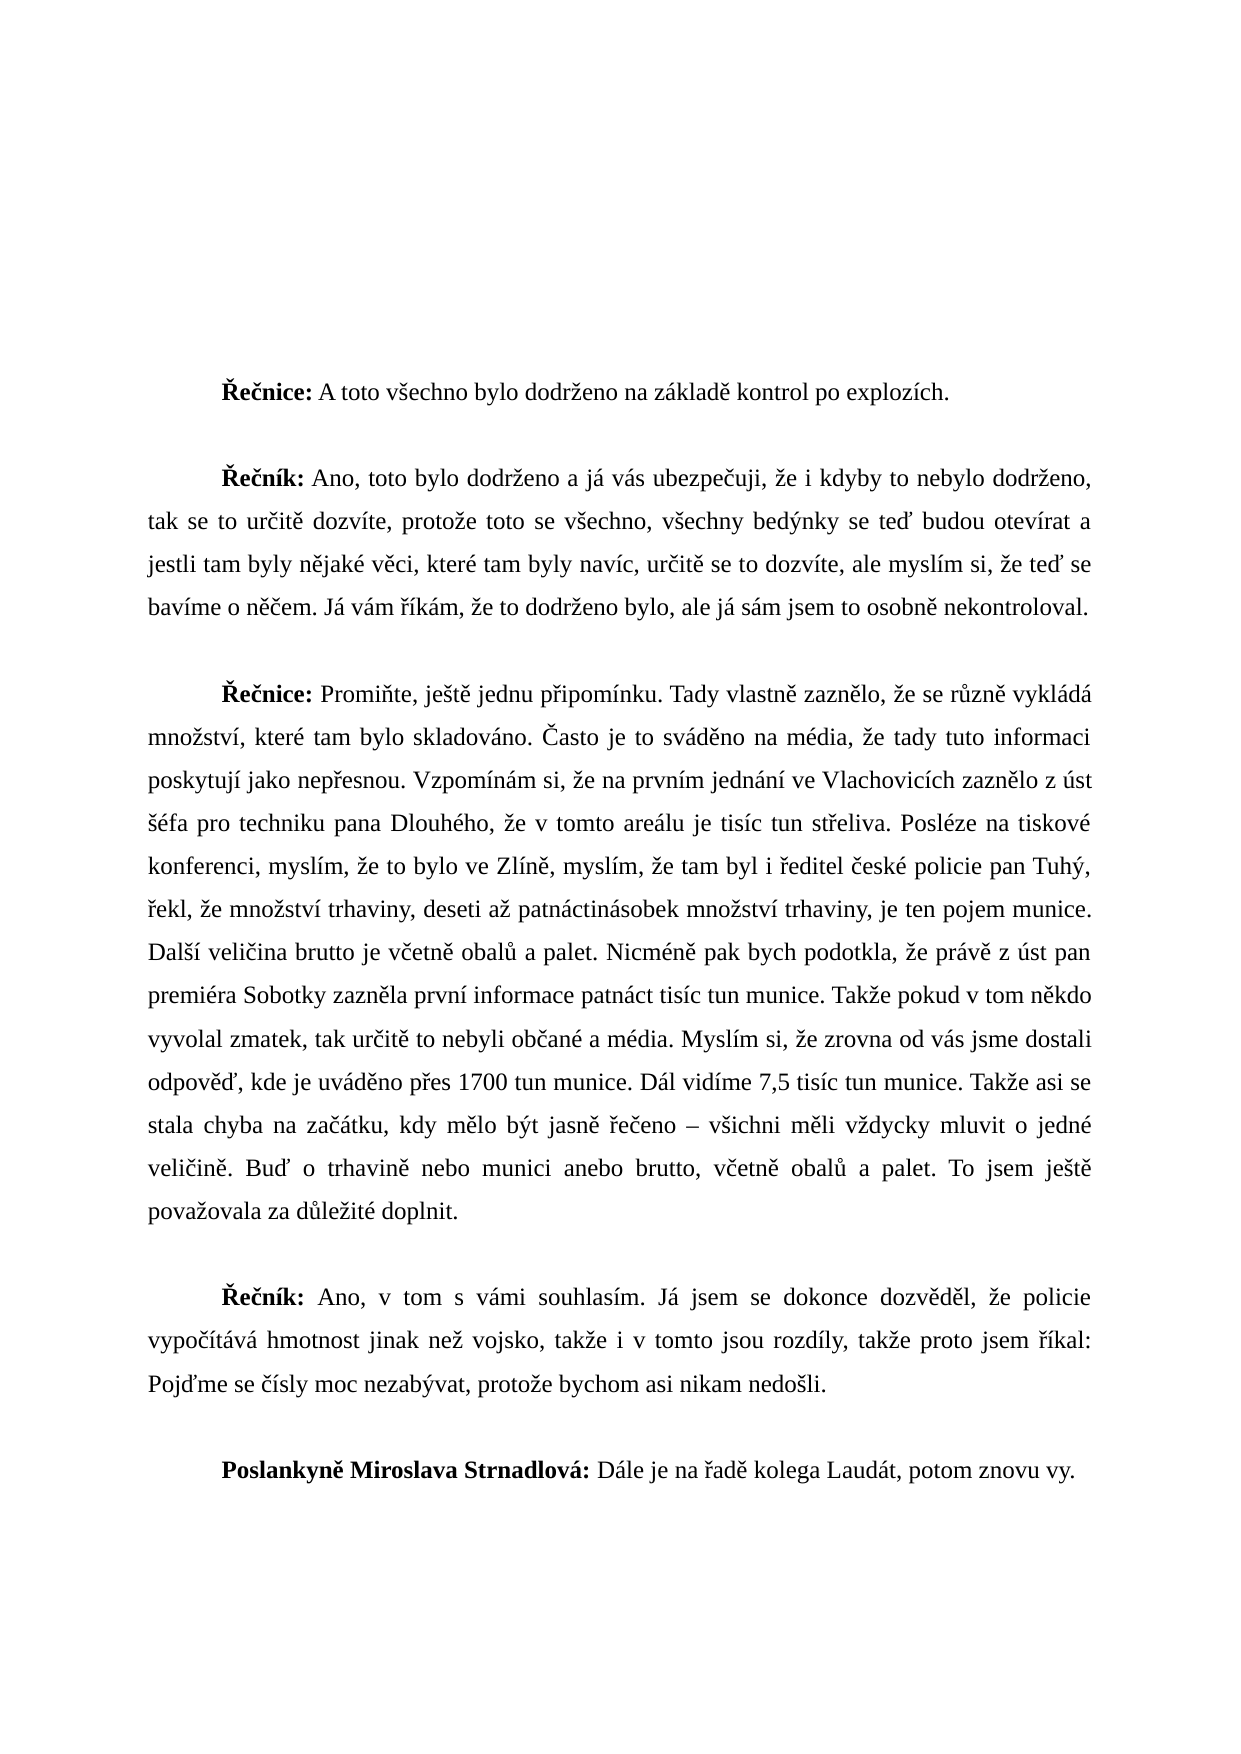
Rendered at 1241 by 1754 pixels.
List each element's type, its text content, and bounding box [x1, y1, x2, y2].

text Řečnice: A toto všechno bylo dodrženo na základě kontrol po explozích. [148, 377, 1093, 406]
text Řečník: Ano, toto bylo dodrženo a já vás ubezpečuji, že i kdyby to nebylo dodrženo, tak se to určitě dozvíte, protože toto se všechno, všechny bedýnky se teď budou otevírat a jestli tam byly nějaké věci, které tam byly navíc, určitě se to dozvíte, ale myslím si, že teď se bavíme o něčem. Já vám říkám, že to dodrženo bylo, ale já sám jsem to osobně nekontroloval. [148, 463, 1093, 621]
text Řečnice: Promiňte, ještě jednu připomínku. Tady vlastně zaznělo, že se různě vykládá množství, které tam bylo skladováno. Často je to sváděno na média, že tady tuto informaci poskytují jako nepřesnou. Vzpomínám si, že na prvním jednání ve Vlachovicích zaznělo z úst šéfa pro techniku pana Dlouhého, že v tomto areálu je tisíc tun střeliva. Posléze na tiskové konferenci, myslím, že to bylo ve Zlíně, myslím, že tam byl i ředitel české policie pan Tuhý, řekl, že množství trhaviny, deseti až patnáctinásobek množství trhaviny, je ten pojem munice. Další veličina brutto je včetně obalů a palet. Nicméně pak bych podotkla, že právě z úst pan premiéra Sobotky zazněla první informace patnáct tisíc tun munice. Takže pokud v tom někdo vyvolal zmatek, tak určitě to nebyli občané a média. Myslím si, že zrovna od vás jsme dostali odpověď, kde je uváděno přes 1700 tun munice. Dál vidíme 7,5 tisíc tun munice. Takže asi se stala chyba na začátku, kdy mělo být jasně řečeno – všichni měli vždycky mluvit o jedné veličině. Buď o trhavině nebo munici anebo brutto, včetně obalů a palet. To jsem ještě považovala za důležité doplnit. [148, 679, 1093, 1225]
text Poslankyně Miroslava Strnadlová: Dále je na řadě kolega Laudát, potom znovu vy. [148, 1455, 1093, 1484]
text Řečník: Ano, v tom s vámi souhlasím. Já jsem se dokonce dozvěděl, že policie vypočítává hmotnost jinak než vojsko, takže i v tomto jsou rozdíly, takže proto jsem říkal: Pojďme se čísly moc nezabývat, protože bychom asi nikam nedošli. [148, 1282, 1093, 1397]
